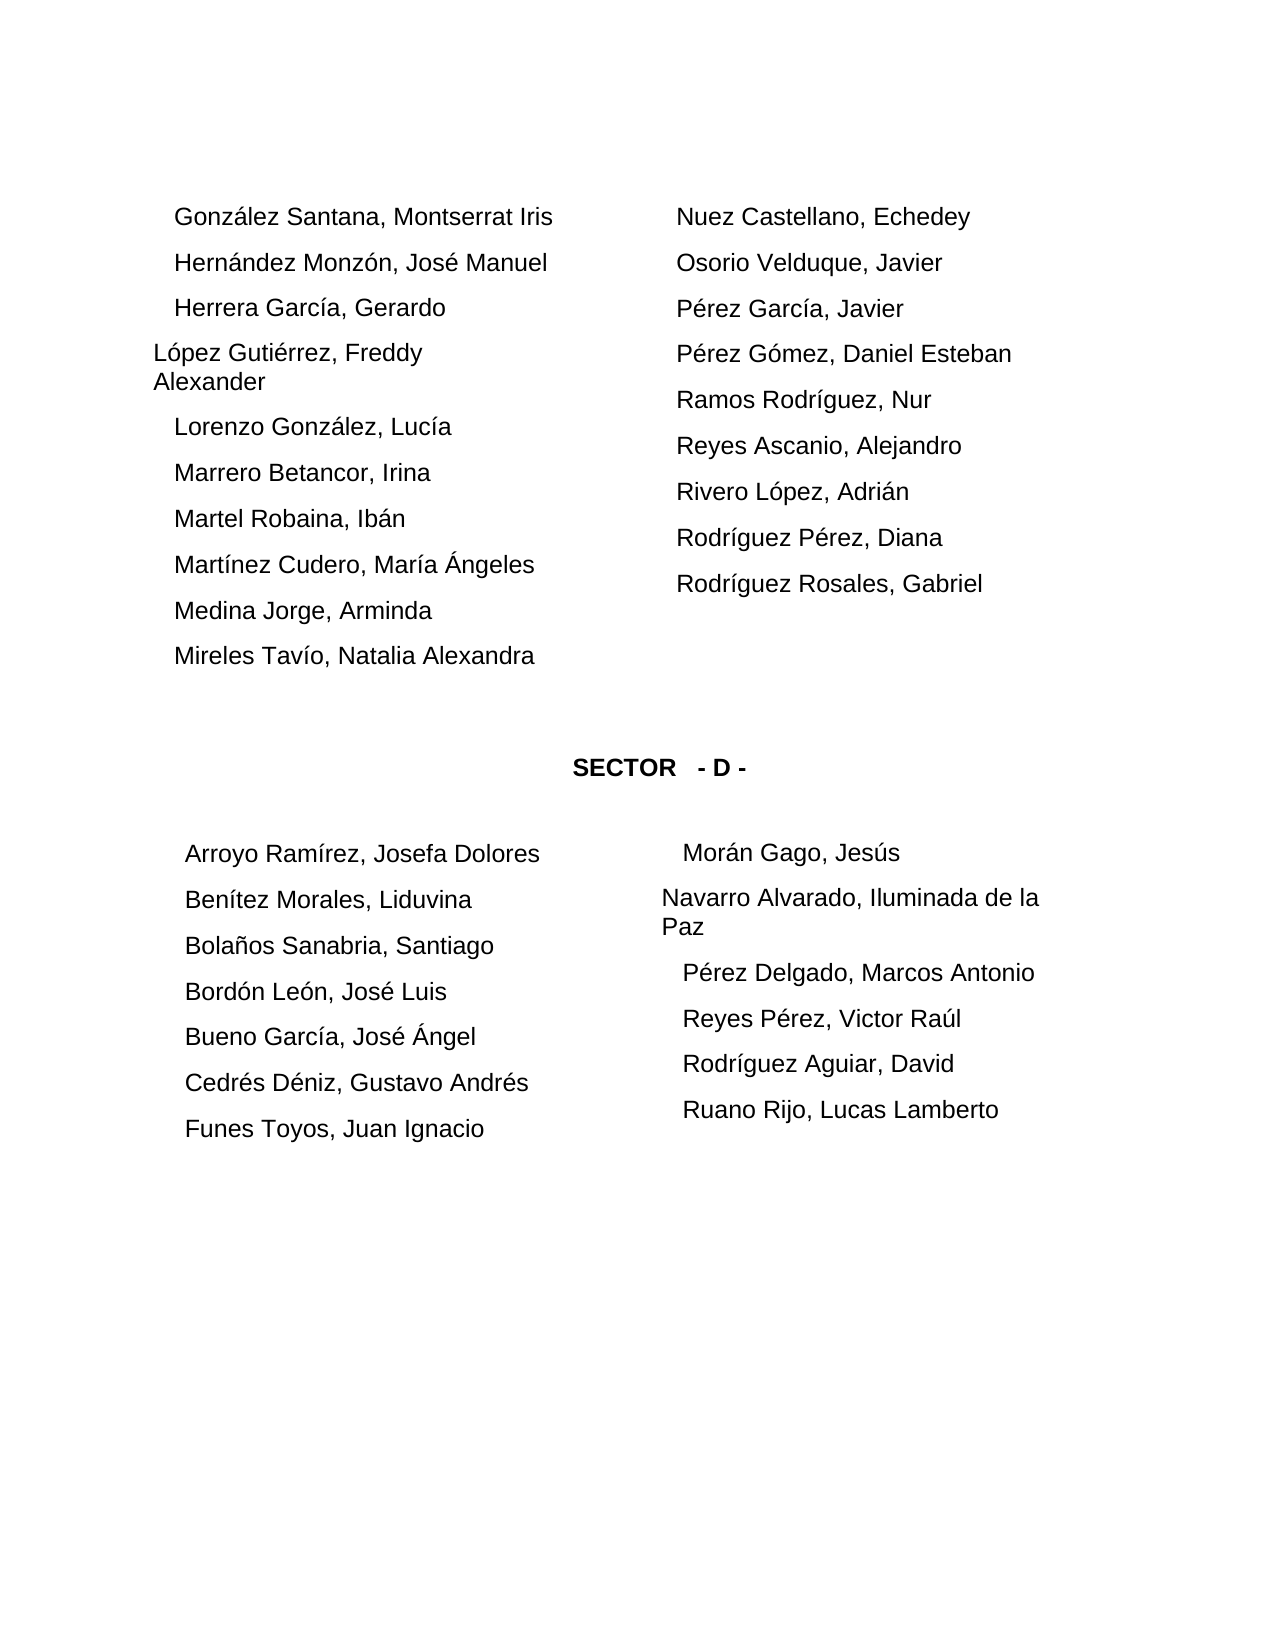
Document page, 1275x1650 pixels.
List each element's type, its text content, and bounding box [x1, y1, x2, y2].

table_header González Santana, Montserrat Iris [153, 204, 575, 248]
table_cell Ramos Rodríguez, Nur [655, 385, 1076, 431]
table_cell Martel Robaina, Ibán [153, 504, 575, 550]
table_cell Reyes Ascanio, Alejandro [655, 431, 1076, 477]
table_cell Pérez Delgado, Marcos Antonio [661, 958, 1081, 1004]
table_cell Martínez Cudero, María Ángeles [153, 550, 575, 596]
table_cell Herrera García, Gerardo [153, 294, 575, 338]
table_cell Rodríguez Rosales, Gabriel [655, 569, 1076, 607]
table_cell Navarro Alvarado, Iluminada de la Paz [661, 884, 1081, 958]
table_cell Osorio Velduque, Javier [655, 248, 1076, 294]
table_cell Pérez García, Javier [655, 294, 1076, 339]
table_cell Pérez Gómez, Daniel Esteban [655, 340, 1076, 385]
table_cell Mireles Tavío, Natalia Alexandra [153, 642, 575, 659]
table_cell Rodríguez Pérez, Diana [655, 523, 1076, 569]
subtitle SECTOR - D - [222, 753, 1096, 782]
table_cell Bordón León, José Luis [164, 977, 571, 1022]
table_header Morán Gago, Jesús [661, 841, 1081, 884]
table_cell Bolaños Sanabria, Santiago [164, 931, 571, 977]
table_header Arroyo Ramírez, Josefa Dolores [164, 841, 571, 885]
table_cell Reyes Pérez, Victor Raúl [661, 1004, 1081, 1049]
table_cell Lorenzo González, Lucía [153, 413, 575, 458]
table_cell Ruano Rijo, Lucas Lamberto [661, 1095, 1081, 1114]
table_cell Medina Jorge, Arminda [153, 596, 575, 642]
table_cell Funes Toyos, Juan Ignacio [164, 1114, 571, 1119]
table_cell López Gutiérrez, Freddy Alexander [153, 338, 575, 412]
table_header Nuez Castellano, Echedey [655, 204, 1076, 248]
table_cell Rodríguez Aguiar, David [661, 1050, 1081, 1095]
table_cell Rivero López, Adrián [655, 477, 1076, 523]
table_cell Bueno García, José Ángel [164, 1023, 571, 1068]
table_cell Marrero Betancor, Irina [153, 458, 575, 504]
table_cell Cedrés Déniz, Gustavo Andrés [164, 1068, 571, 1114]
table_cell Benítez Morales, Liduvina [164, 885, 571, 931]
table_cell Hernández Monzón, José Manuel [153, 248, 575, 294]
